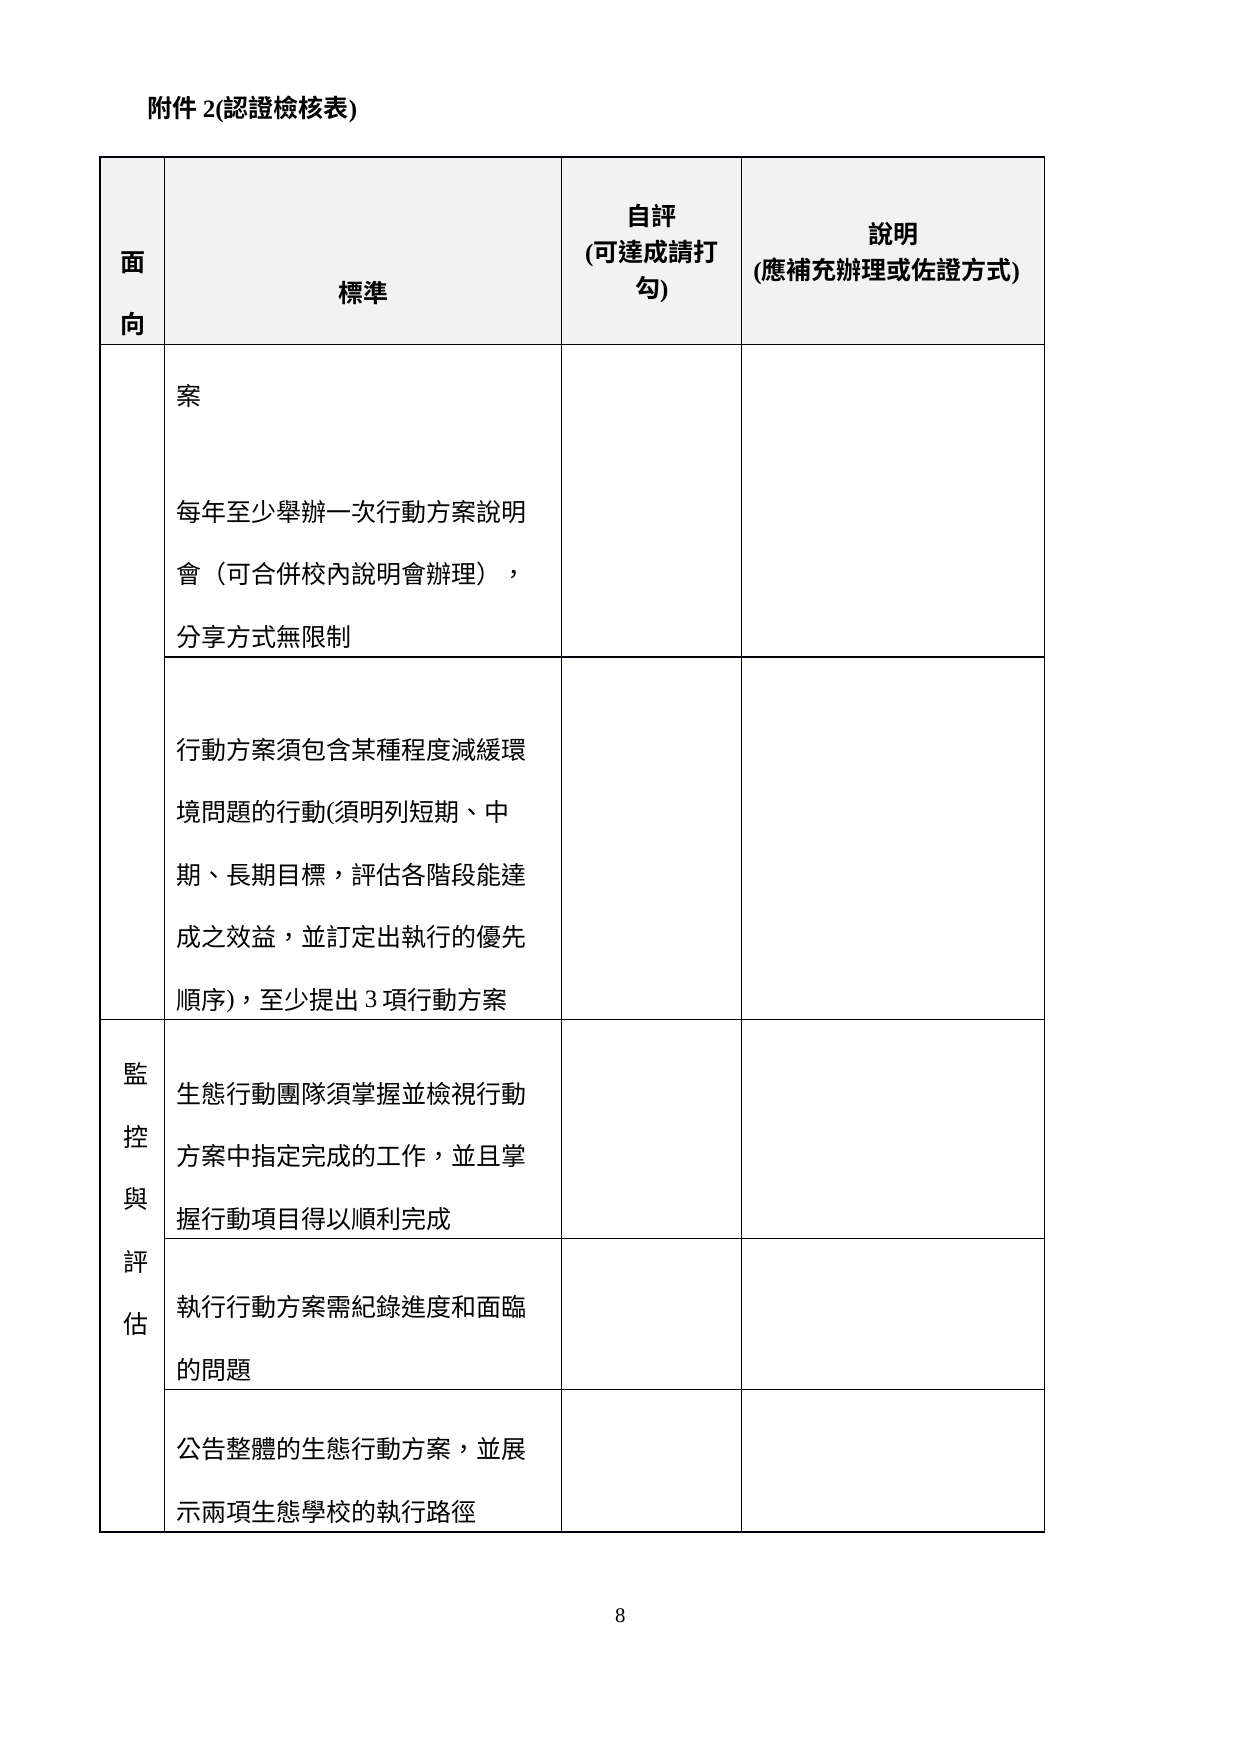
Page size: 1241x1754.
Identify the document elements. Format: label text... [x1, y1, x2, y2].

table_header 說明 (應補充辦理或佐證方式) [742, 158, 1044, 344]
table_cell 案 每年至少舉辦一次行動方案說明會（可合併校內說明會辦理），分享方式無限制 [165, 345, 561, 656]
table_cell [562, 658, 741, 1019]
table_cell [101, 345, 164, 1019]
table_cell 生態行動團隊須掌握並檢視行動方案中指定完成的工作，並且掌握行動項目得以順利完成 [165, 1020, 561, 1238]
table_cell 監控與評估 [101, 1020, 164, 1531]
table_cell [742, 1239, 1044, 1389]
table_header 標準 [165, 158, 561, 344]
table_header 自評 (可達成請打勾) [562, 158, 741, 344]
table_cell [742, 1390, 1044, 1531]
table_cell [562, 345, 741, 656]
table_cell [742, 658, 1044, 1019]
table_cell [562, 1020, 741, 1238]
table_header 面向 [101, 158, 164, 344]
table_cell 公告整體的生態行動方案，並展示兩項生態學校的執行路徑 [165, 1390, 561, 1531]
table_cell 行動方案須包含某種程度減緩環境問題的行動(須明列短期、中期、長期目標，評估各階段能達成之效益，並訂定出執行的優先順序)，至少提出3項行動方案 [165, 658, 561, 1019]
table_cell [742, 1020, 1044, 1238]
table_cell [562, 1390, 741, 1531]
table_cell [562, 1239, 741, 1389]
table_cell 執行行動方案需紀錄進度和面臨的問題 [165, 1239, 561, 1389]
table_cell [742, 345, 1044, 656]
